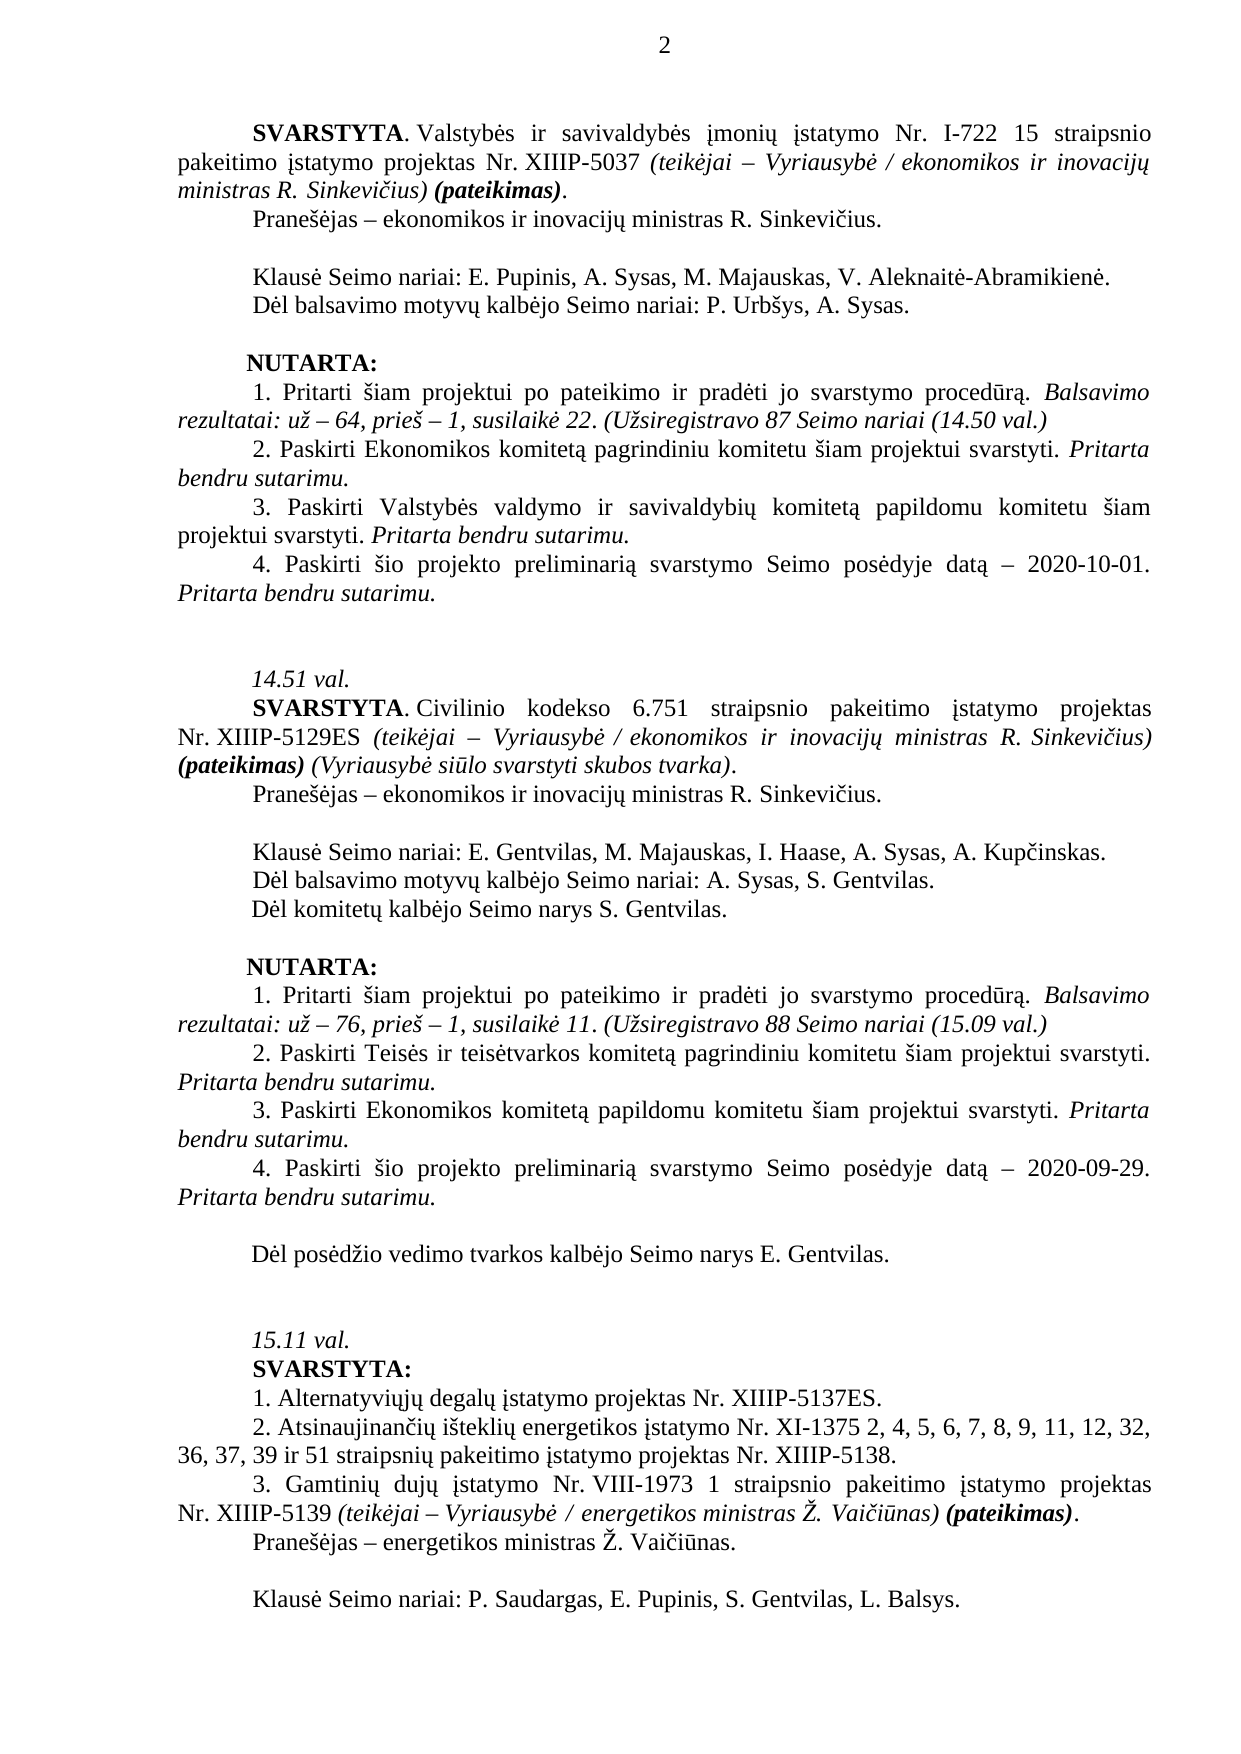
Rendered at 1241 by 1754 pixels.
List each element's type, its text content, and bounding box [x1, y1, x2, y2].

text 1. Alternatyviųjų degalų įstatymo projektas Nr. XIIIP-5137ES. [177, 1383, 1152, 1412]
text 15.11 val. [177, 1326, 1152, 1354]
text Klausė Seimo nariai: E. Pupinis, A. Sysas, M. Majauskas, V. Aleknaitė-Abramikienė. [177, 262, 1152, 291]
text Pranešėjas – energetikos ministras Ž. Vaičiūnas. [177, 1527, 1152, 1556]
text 1. Pritarti šiam projektui po pateikimo ir pradėti jo svarstymo procedūrą. Balsavimo rezultatai: už – 64, prieš – 1, susilaikė 22. (Užsiregistravo 87 Seimo nariai (14.50 val.) [177, 377, 1152, 434]
text 2. Paskirti Ekonomikos komitetą pagrindiniu komitetu šiam projektui svarstyti. Pritarta bendru sutarimu. [177, 434, 1152, 492]
text 2. Paskirti Teisės ir teisėtvarkos komitetą pagrindiniu komitetu šiam projektui svarstyti. Pritarta bendru sutarimu. [177, 1038, 1152, 1096]
text SVARSTYTA: [177, 1354, 1152, 1383]
text 14.51 val. [177, 664, 1152, 693]
text NUTARTA: [177, 952, 1152, 981]
text 4. Paskirti šio projekto preliminarią svarstymo Seimo posėdyje datą – 2020-10-01. Pritarta bendru sutarimu. [177, 549, 1152, 607]
text Klausė Seimo nariai: E. Gentvilas, M. Majauskas, I. Haase, A. Sysas, A. Kupčinskas. [177, 837, 1152, 866]
text 3. Paskirti Ekonomikos komitetą papildomu komitetu šiam projektui svarstyti. Pritarta bendru sutarimu. [177, 1096, 1152, 1153]
text Klausė Seimo nariai: P. Saudargas, E. Pupinis, S. Gentvilas, L. Balsys. [177, 1584, 1152, 1613]
text SVARSTYTA. Valstybės ir savivaldybės įmonių įstatymo Nr. I-722 15 straipsnio pakeitimo įstatymo projektas Nr. XIIIP-5037 (teikėjai – Vyriausybė / ekonomikos ir inovacijų ministras R. Sinkevičius) (pateikimas). [177, 118, 1152, 204]
text Dėl balsavimo motyvų kalbėjo Seimo nariai: P. Urbšys, A. Sysas. [177, 291, 1152, 319]
text 3. Paskirti Valstybės valdymo ir savivaldybių komitetą papildomu komitetu šiam projektui svarstyti. Pritarta bendru sutarimu. [177, 492, 1152, 549]
text Dėl komitetų kalbėjo Seimo narys S. Gentvilas. [177, 894, 1152, 923]
text 4. Paskirti šio projekto preliminarią svarstymo Seimo posėdyje datą – 2020-09-29. Pritarta bendru sutarimu. [177, 1153, 1152, 1211]
text SVARSTYTA. Civilinio kodekso 6.751 straipsnio pakeitimo įstatymo projektas Nr. XIIIP-5129ES (teikėjai – Vyriausybė / ekonomikos ir inovacijų ministras R. Sinkevičius) (pateikimas) (Vyriausybė siūlo svarstyti skubos tvarka). [177, 693, 1152, 779]
text Pranešėjas – ekonomikos ir inovacijų ministras R. Sinkevičius. [177, 779, 1152, 808]
text 3. Gamtinių dujų įstatymo Nr. VIII-1973 1 straipsnio pakeitimo įstatymo projektas Nr. XIIIP-5139 (teikėjai – Vyriausybė / energetikos ministras Ž. Vaičiūnas) (pateikimas). [177, 1469, 1152, 1527]
text NUTARTA: [177, 348, 1152, 377]
text Pranešėjas – ekonomikos ir inovacijų ministras R. Sinkevičius. [177, 204, 1152, 233]
text 1. Pritarti šiam projektui po pateikimo ir pradėti jo svarstymo procedūrą. Balsavimo rezultatai: už – 76, prieš – 1, susilaikė 11. (Užsiregistravo 88 Seimo nariai (15.09 val.) [177, 981, 1152, 1038]
text Dėl posėdžio vedimo tvarkos kalbėjo Seimo narys E. Gentvilas. [177, 1239, 1152, 1268]
text 2. Atsinaujinančių išteklių energetikos įstatymo Nr. XI-1375 2, 4, 5, 6, 7, 8, 9, 11, 12, 32, 36, 37, 39 ir 51 straipsnių pakeitimo įstatymo projektas Nr. XIIIP-5138. [177, 1412, 1152, 1469]
text Dėl balsavimo motyvų kalbėjo Seimo nariai: A. Sysas, S. Gentvilas. [177, 866, 1152, 894]
